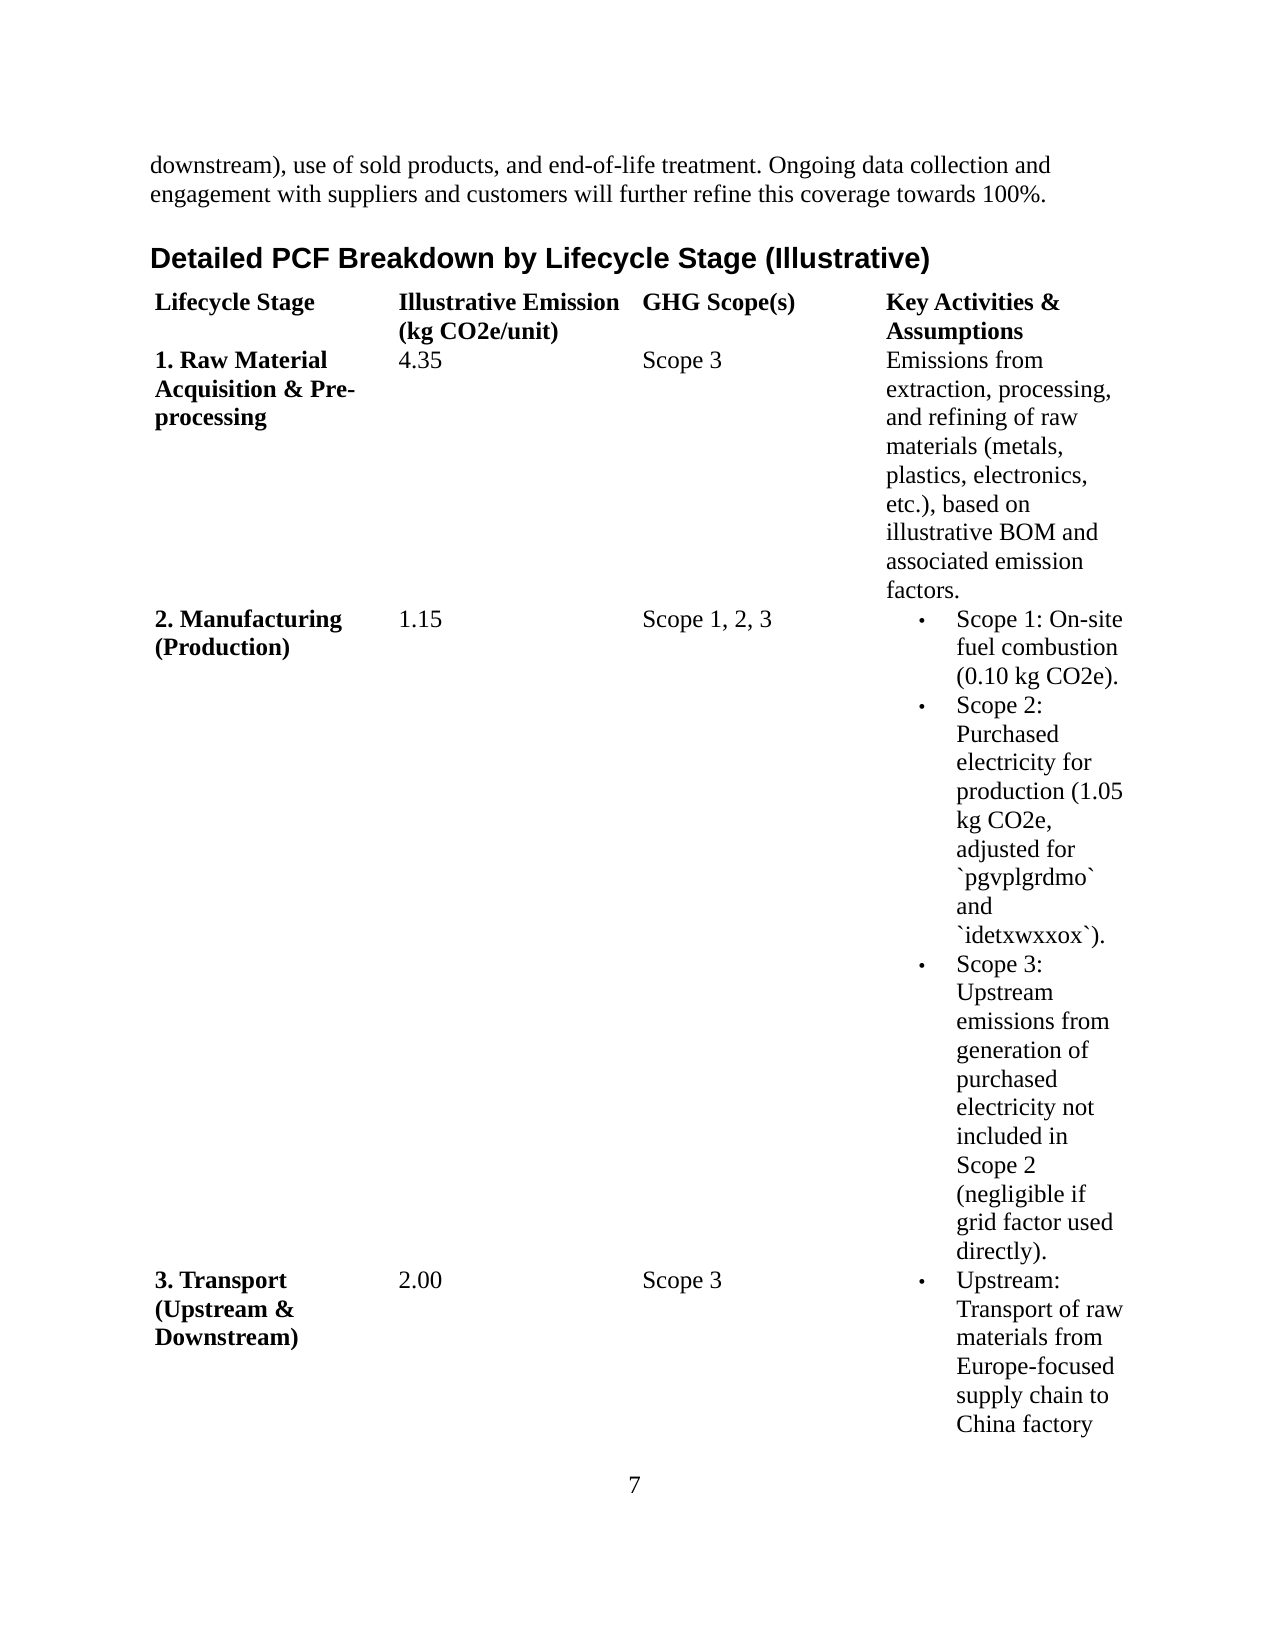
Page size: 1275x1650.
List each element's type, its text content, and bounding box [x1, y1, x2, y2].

table_cell 1.15 [394, 604, 637, 1265]
table_cell Emissions from extraction, processing, and refining of raw materials (metals, plastics, electronics, etc.), based on illustrative BOM and associated emission factors. [881, 345, 1125, 604]
table_cell 1. Raw Material Acquisition & Pre-processing [150, 345, 394, 604]
subtitle Detailed PCF Breakdown by Lifecycle Stage (Illustrative) [150, 241, 1125, 275]
table_header Key Activities & Assumptions [881, 288, 1125, 345]
table_cell Scope 1: On-site fuel combustion (0.10 kg CO2e). Scope 2: Purchased electricity for production (1.05 kg CO2e, adjusted for `pgvplgrdmo` and `idetxwxxox`). Scope 3: Upstream emissions from generation of purchased electricity not included in Scope 2 (negligible if grid factor used directly). [881, 604, 1125, 1265]
table_header Illustrative Emission (kg CO2e/unit) [394, 288, 637, 345]
text downstream), use of sold products, and end-of-life treatment. Ongoing data collection and engagement with suppliers and customers will further refine this coverage towards 100%. [150, 150, 1125, 207]
table_cell Scope 1, 2, 3 [638, 604, 881, 1265]
table_cell Upstream: Transport of raw materials from Europe-focused supply chain to China factory [881, 1265, 1125, 1437]
table_header Lifecycle Stage [150, 288, 394, 345]
table_cell Scope 3 [638, 345, 881, 604]
table_cell 2. Manufacturing (Production) [150, 604, 394, 1265]
table_header GHG Scope(s) [638, 288, 881, 345]
table_cell 3. Transport (Upstream & Downstream) [150, 1265, 394, 1437]
table_cell 2.00 [394, 1265, 637, 1437]
table_cell 4.35 [394, 345, 637, 604]
table_cell Scope 3 [638, 1265, 881, 1437]
